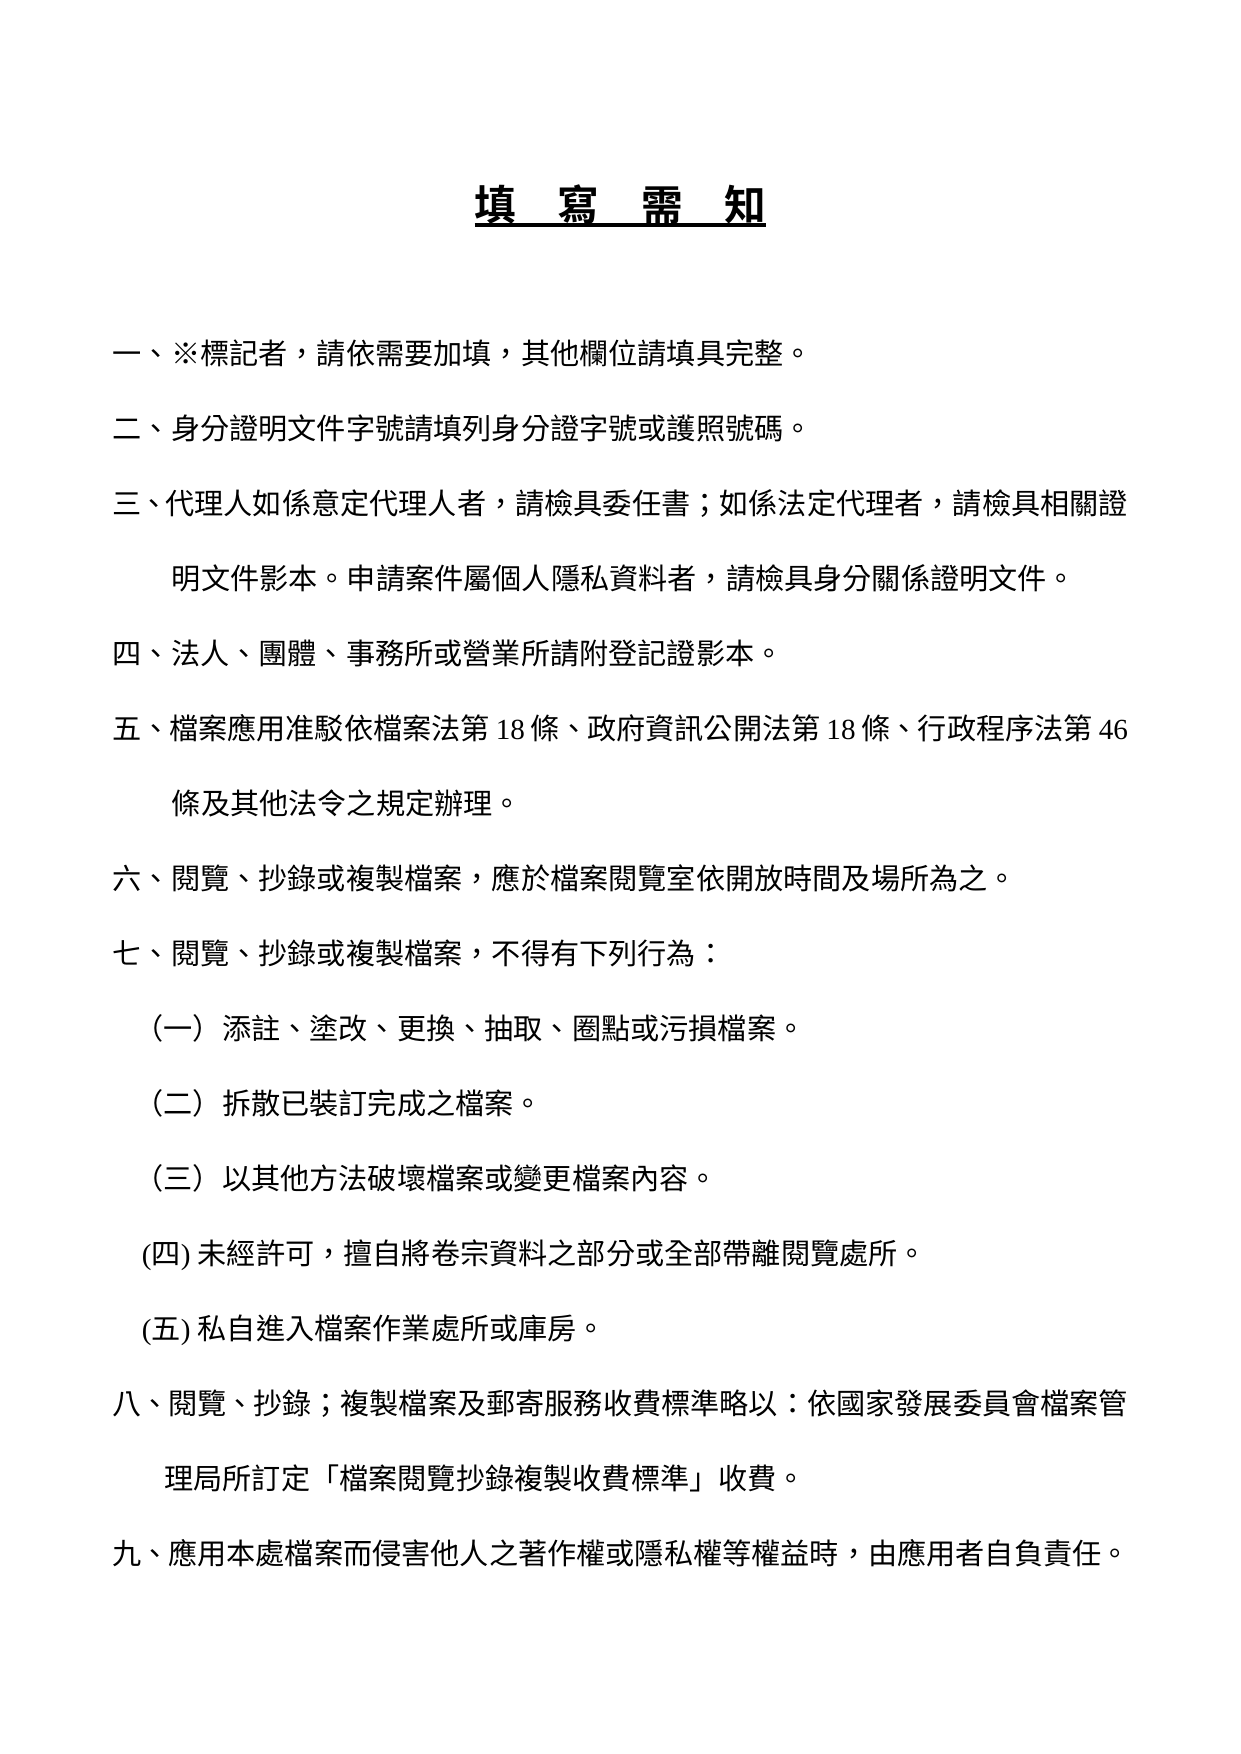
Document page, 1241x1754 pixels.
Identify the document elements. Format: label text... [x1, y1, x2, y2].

text (四) 未經許可，擅自將卷宗資料之部分或全部帶離閱覽處所。 [112, 1214, 1128, 1289]
text 八、閱覽、抄錄；複製檔案及郵寄服務收費標準略以：依國家發展委員會檔案管理局所訂定「檔案閱覽抄錄複製收費標準」收費。 [112, 1364, 1128, 1514]
text 三、代理人如係意定代理人者，請檢具委任書；如係法定代理者，請檢具相關證明文件影本。申請案件屬個人隱私資料者，請檢具身分關係證明文件。 [112, 464, 1128, 614]
text 九、應用本處檔案而侵害他人之著作權或隱私權等權益時，由應用者自負責任。 [112, 1514, 1128, 1589]
text （三）以其他方法破壞檔案或變更檔案內容。 [112, 1139, 1128, 1214]
text 一、※標記者，請依需要加填，其他欄位請填具完整。 [112, 314, 1128, 389]
text （一）添註、塗改、更換、抽取、圈點或污損檔案。 [112, 989, 1128, 1064]
text （二）拆散已裝訂完成之檔案。 [112, 1064, 1128, 1139]
text 四、法人、團體、事務所或營業所請附登記證影本。 [112, 614, 1128, 689]
text 二、身分證明文件字號請填列身分證字號或護照號碼。 [112, 389, 1128, 464]
text 六、閱覽、抄錄或複製檔案，應於檔案閱覽室依開放時間及場所為之。 [112, 839, 1128, 914]
text (五) 私自進入檔案作業處所或庫房。 [112, 1289, 1128, 1364]
text 七、閱覽、抄錄或複製檔案，不得有下列行為： [112, 914, 1128, 989]
text 五、檔案應用准駁依檔案法第18條、政府資訊公開法第18條、行政程序法第46條及其他法令之規定辦理。 [112, 689, 1128, 839]
text 填 寫 需 知 [112, 164, 1128, 239]
